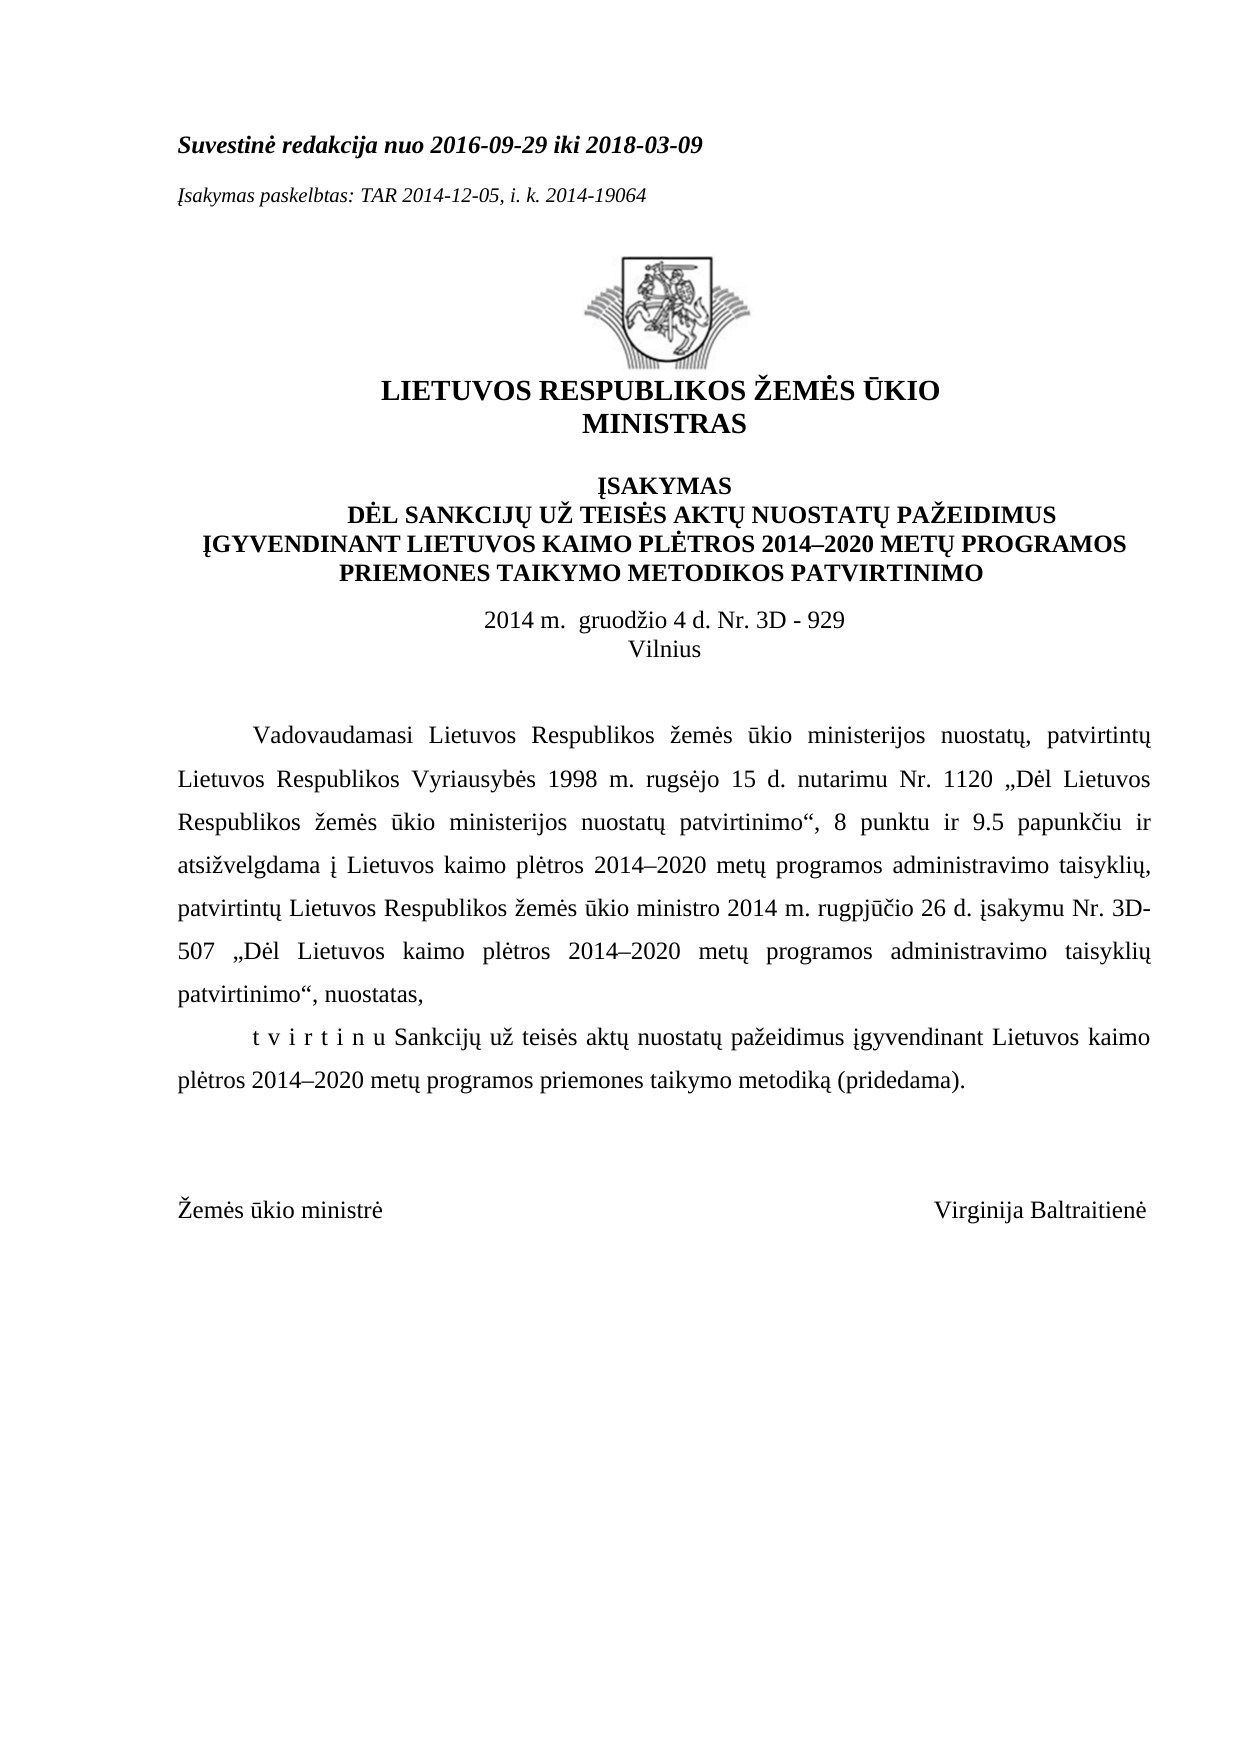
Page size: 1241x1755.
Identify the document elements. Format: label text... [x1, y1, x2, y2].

text Įsakymas paskelbtas: TAR 2014-12-05, i. k. 2014-19064 [177, 183, 1152, 207]
text MINISTRAS [177, 407, 1152, 440]
text LIETUVOS RESPUBLIKOS ŽEMĖS ŪKIO [177, 373, 1152, 407]
text DĖL SANKCIJŲ UŽ TEISĖS AKTŲ NUOSTATŲ PAŽEIDIMUS ĮGYVENDINANT LIETUVOS KAIMO PLĖTROS 2014–2020 METŲ PROGRAMOS PRIEMONES TAIKYMO METODIKOS PATVIRTINIMO [177, 500, 1152, 586]
text Suvestinė redakcija nuo 2016-09-29 iki 2018-03-09 [177, 130, 1152, 159]
text Vadovaudamasi Lietuvos Respublikos žemės ūkio ministerijos nuostatų, patvirtintų Lietuvos Respublikos Vyriausybės 1998 m. rugsėjo 15 d. nutarimu Nr. 1120 „Dėl Lietuvos Respublikos žemės ūkio ministerijos nuostatų patvirtinimo“, 8 punktu ir 9.5 papunkčiu ir atsižvelgdama į Lietuvos kaimo plėtros 2014–2020 metų programos administravimo taisyklių, patvirtintų Lietuvos Respublikos žemės ūkio ministro 2014 m. rugpjūčio 26 d. įsakymu Nr. 3D-507 „Dėl Lietuvos kaimo plėtros 2014–2020 metų programos administravimo taisyklių patvirtinimo“, nuostatas, [177, 721, 1152, 1008]
text 2014 m. gruodžio 4 d. Nr. 3D - 929 [177, 606, 1152, 634]
text Vilnius [177, 634, 1152, 663]
text ĮSAKYMAS [177, 471, 1152, 500]
text Žemės ūkio ministrė Virginija Baltraitienė [177, 1195, 1152, 1224]
text t v i r t i n u Sankcijų už teisės aktų nuostatų pažeidimus įgyvendinant Lietuvos kaimo plėtros 2014–2020 metų programos priemones taikymo metodiką (pridedama). [177, 1022, 1152, 1094]
